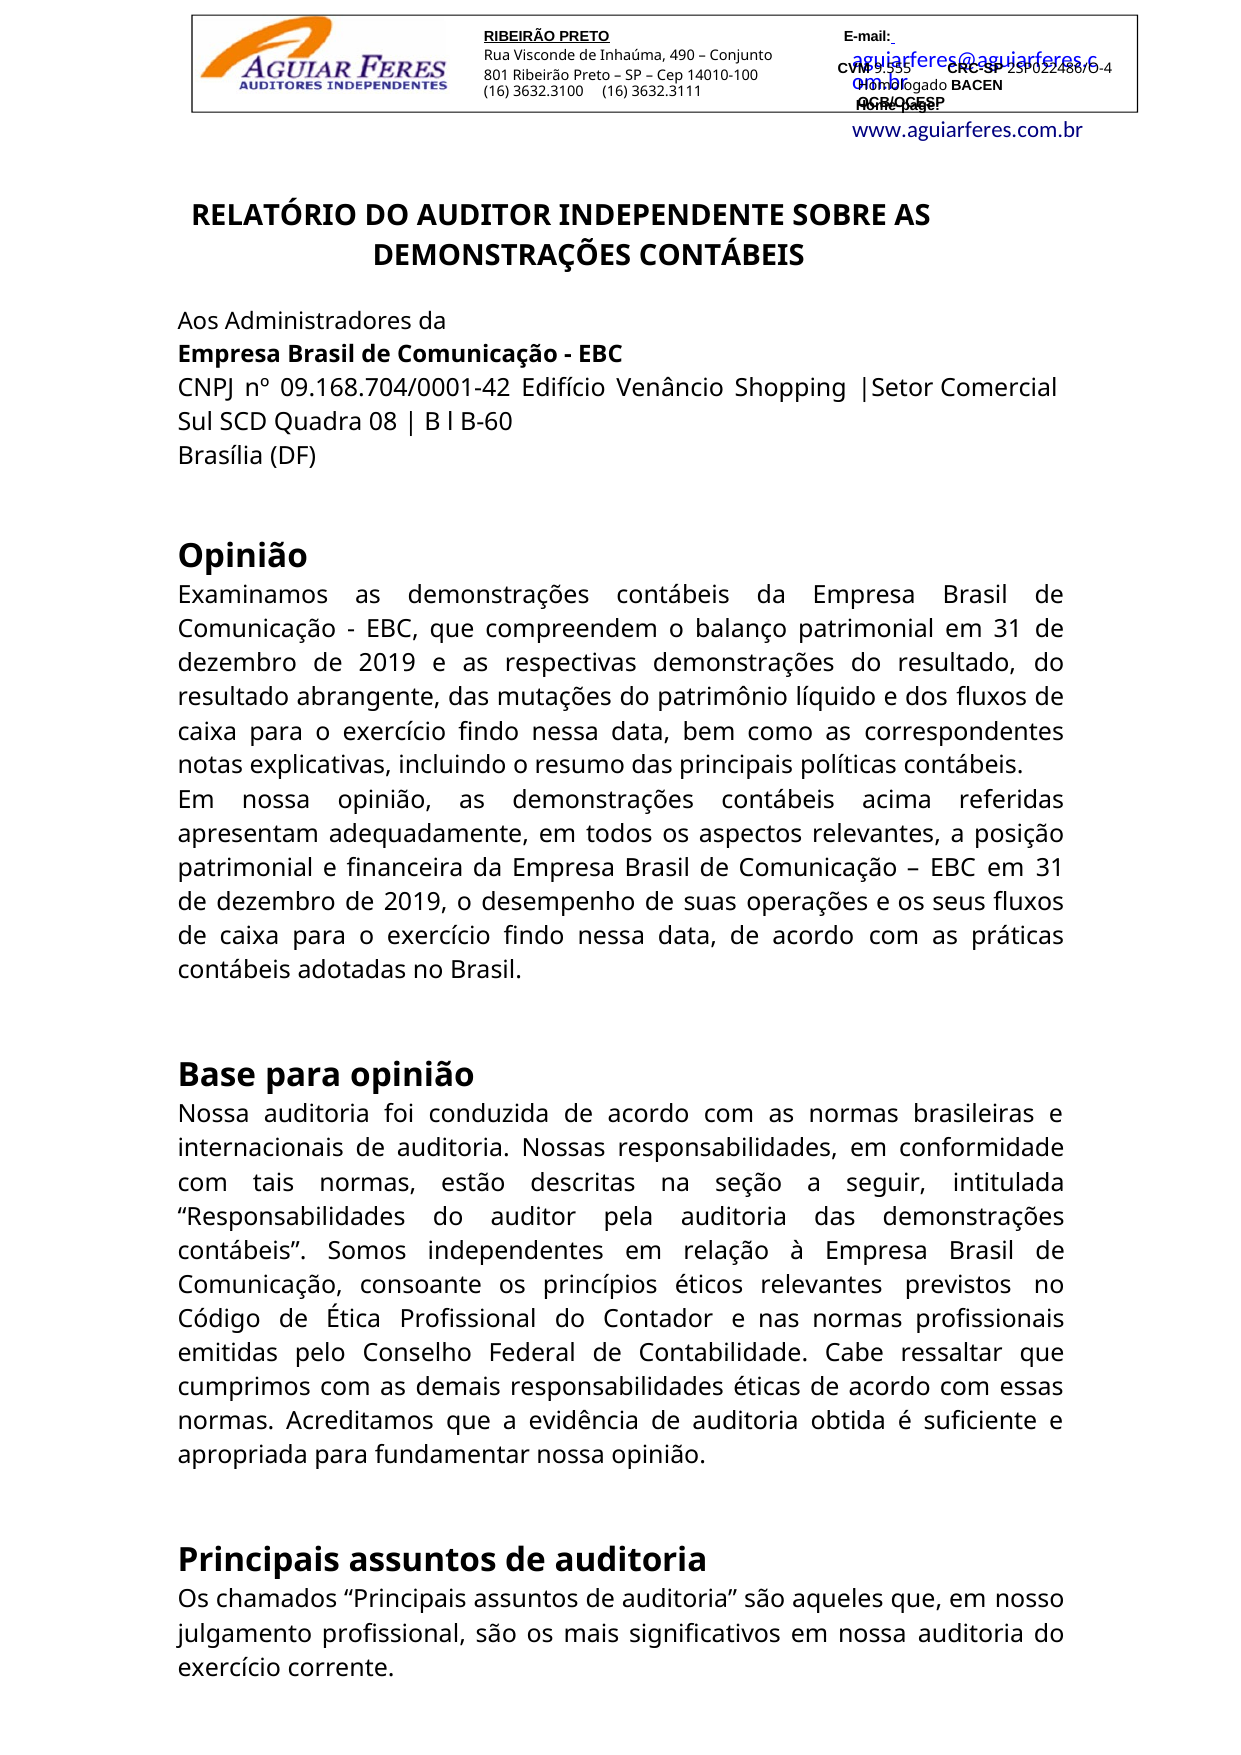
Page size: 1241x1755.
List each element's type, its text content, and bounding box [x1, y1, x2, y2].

text Brasília (DF) [177, 437, 1076, 471]
text RELATÓRIO DO AUDITOR INDEPENDENTE SOBRE AS DEMONSTRAÇÕES CONTÁBEIS [191, 194, 1051, 274]
text Os chamados “Principais assuntos de auditoria” são aqueles que, em nosso julgamento profissional, são os mais significativos em nossa auditoria do exercício corrente. [177, 1581, 1064, 1683]
text CNPJ nº 09.168.704/0001-42 Edifício Venâncio Shopping |Setor Comercial Sul SCD Quadra 08 | B l B-60 [177, 369, 1076, 437]
text Nossa auditoria foi conduzida de acordo com as normas brasileiras e internacionais de auditoria. Nossas responsabilidades, em conformidade com tais normas, estão descritas na seção a seguir, intitulada “Responsabilidades do auditor pela auditoria das demonstrações contábeis”. Somos independentes em relação à Empresa Brasil de Comunicação, consoante os princípios éticos relevantes previstos no Código de Ética Profissional do Contador e nas normas profissionais emitidas pelo Conselho Federal de Contabilidade. Cabe ressaltar que cumprimos com as demais responsabilidades éticas de acordo com essas normas. Acreditamos que a evidência de auditoria obtida é suficiente e apropriada para fundamentar nossa opinião. [177, 1096, 1064, 1471]
subtitle Opinião [177, 531, 1076, 577]
text Examinamos as demonstrações contábeis da Empresa Brasil de Comunicação - EBC, que compreendem o balanço patrimonial em 31 de dezembro de 2019 e as respectivas demonstrações do resultado, do resultado abrangente, das mutações do patrimônio líquido e dos fluxos de caixa para o exercício findo nessa data, bem como as correspondentes notas explicativas, incluindo o resumo das principais políticas contábeis. [177, 577, 1064, 781]
text Em nossa opinião, as demonstrações contábeis acima referidas apresentam adequadamente, em todos os aspectos relevantes, a posição patrimonial e financeira da Empresa Brasil de Comunicação – EBC em 31 de dezembro de 2019, o desempenho de suas operações e os seus fluxos de caixa para o exercício findo nessa data, de acordo com as práticas contábeis adotadas no Brasil. [177, 781, 1064, 986]
subtitle Principais assuntos de auditoria [177, 1536, 1076, 1581]
text Empresa Brasil de Comunicação - EBC [177, 336, 1076, 369]
text Aos Administradores da [177, 304, 1076, 336]
subtitle Base para opinião [177, 1051, 1076, 1096]
